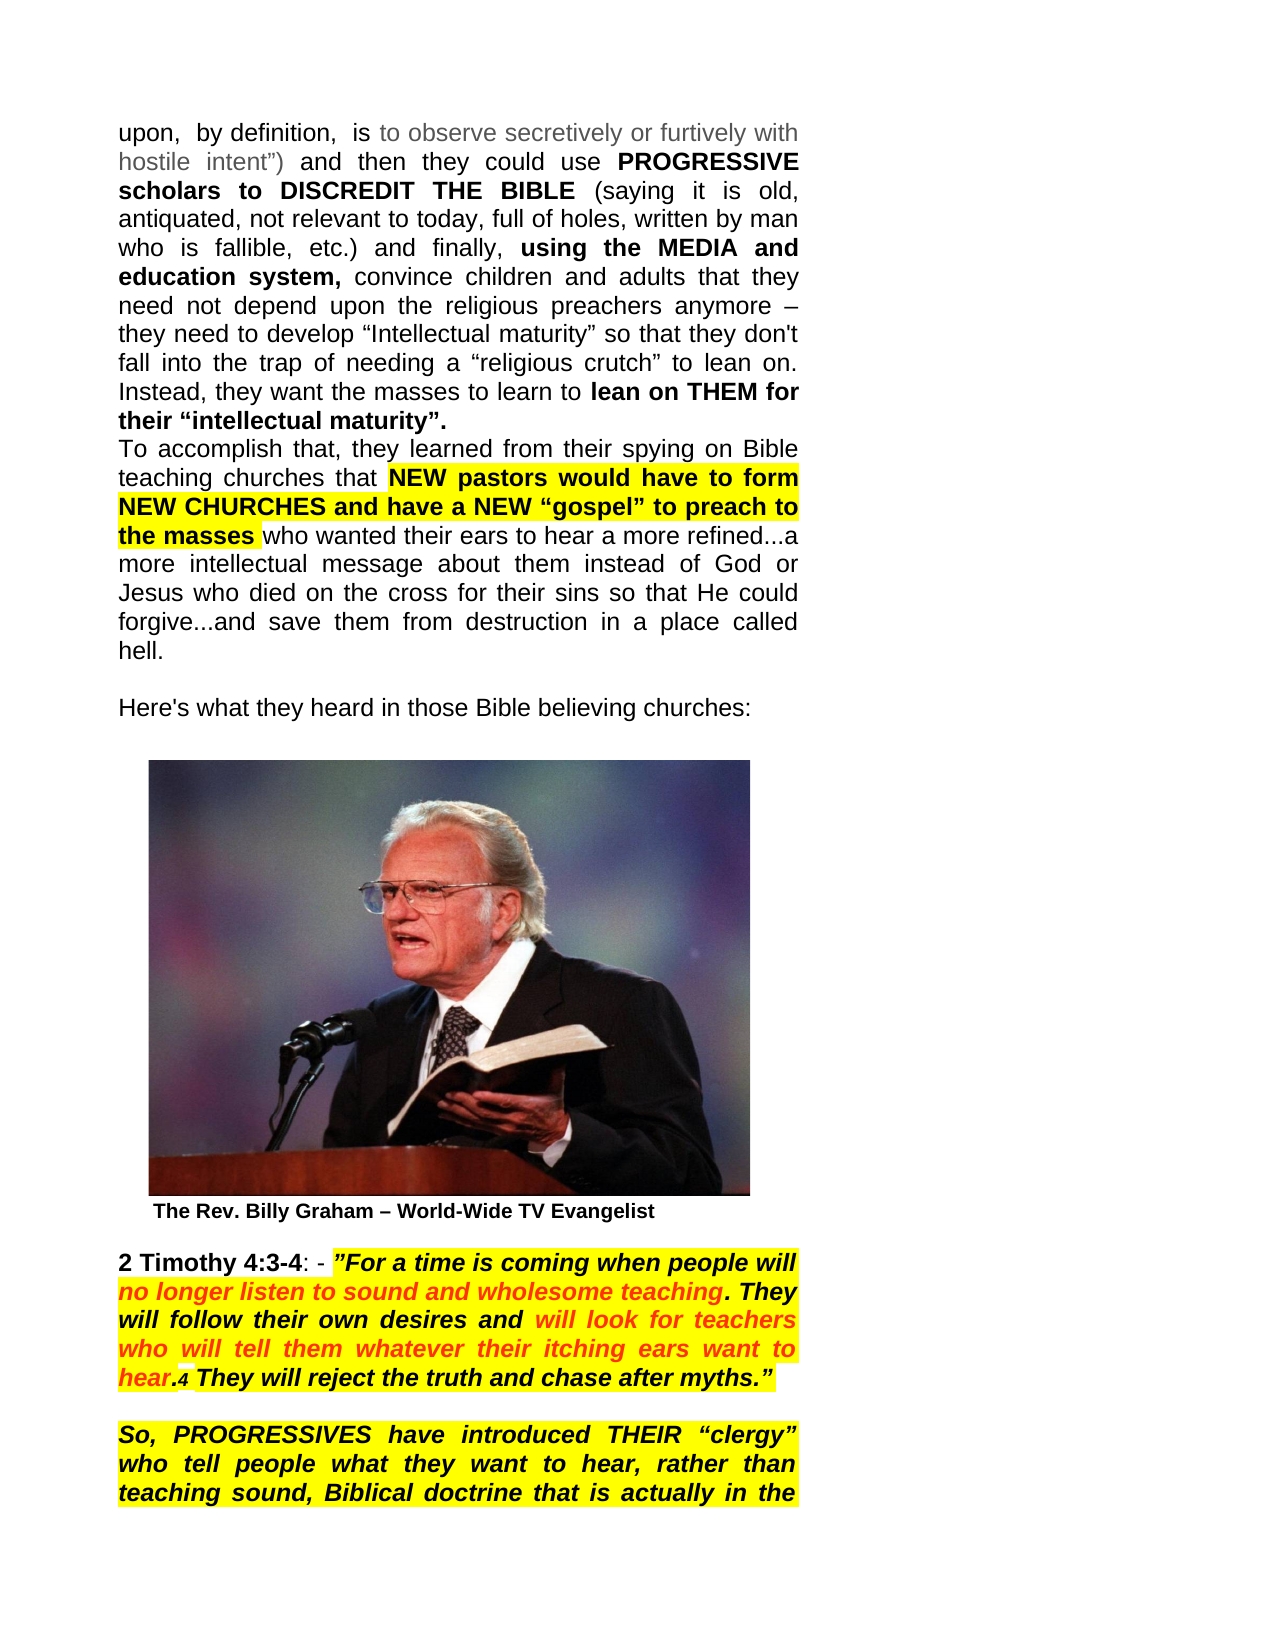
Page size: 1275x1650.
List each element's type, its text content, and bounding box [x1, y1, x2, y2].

picture [148, 760, 751, 1196]
text upon, by definition, is to observe secretively or furtively with hostile intent”) and then they could use PROGRESSIVE scholars to DISCREDIT THE BIBLE (saying it is old, antiquated, not relevant to today, full of holes, written by man who is fallible, etc.) and finally, using the MEDIA and education system, convince children and adults that they need not depend upon the religious preachers anymore – they need to develop “Intellectual maturity” so that they don't fall into the trap of needing a “religious crutch” to lean on. Instead, they want the masses to learn to lean on THEM for their “intellectual maturity”. [118, 118, 799, 434]
text To accomplish that, they learned from their spying on Bible teaching churches that NEW pastors would have to form NEW CHURCHES and have a NEW “gospel” to preach to the masses who wanted their ears to hear a more refined...a more intellectual message about them instead of God or Jesus who died on the cross for their sins so that He could forgive...and save them from destruction in a place called hell. [118, 434, 799, 664]
text So, PROGRESSIVES have introduced THEIR “clergy” who tell people what they want to hear, rather than teaching sound, Biblical doctrine that is actually in the [118, 1421, 799, 1507]
text Here's what they heard in those Bible believing churches: [118, 693, 799, 722]
text 2 Timothy 4:3-4: - ”For a time is coming when people will no longer listen to sound and wholesome teaching. They will follow their own desires and will look for teachers who will tell them whatever their itching ears want to hear.4 They will reject the truth and chase after myths.” [118, 1248, 799, 1392]
text The Rev. Billy Graham – World-Wide TV Evangelist [118, 751, 799, 1224]
